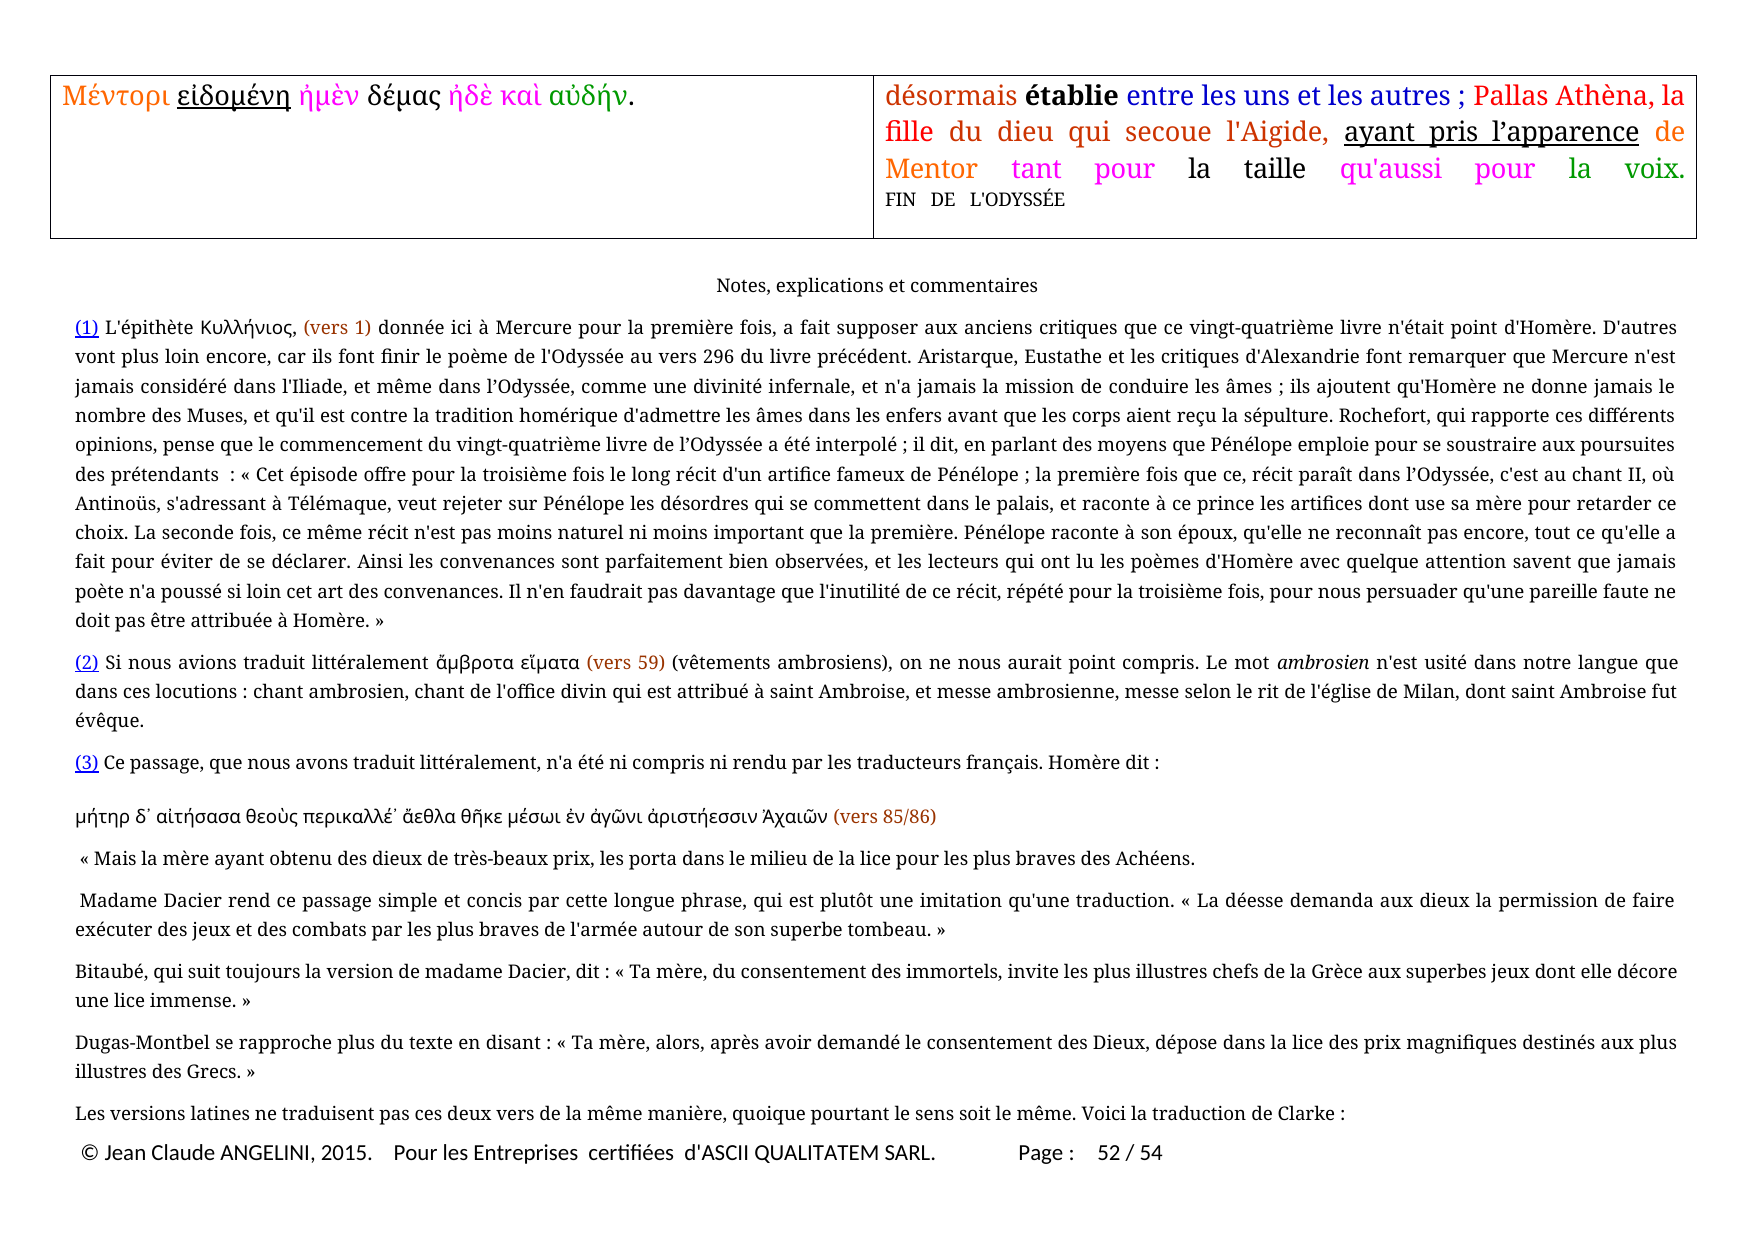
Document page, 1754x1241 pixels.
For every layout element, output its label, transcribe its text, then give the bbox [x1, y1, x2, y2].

text Madame Dacier rend ce passage simple et concis par cette longue phrase, qui est plutôt une imitation qu'une traduction. « La déesse demanda aux dieux la permission de faire exécuter des jeux et des combats par les plus braves de l'armée autour de son superbe tombeau. » [75, 887, 1679, 942]
text Notes, explications et commentaires [75, 273, 1679, 298]
text Dugas-Montbel se rapproche plus du texte en disant : « Ta mère, alors, après avoir demandé le consentement des Dieux, dépose dans la lice des prix magnifiques destinés aux plus illustres des Grecs. » [75, 1029, 1679, 1084]
text « Mais la mère ayant obtenu des dieux de très-beaux prix, les porta dans le milieu de la lice pour les plus braves des Achéens. [75, 845, 1679, 871]
text Bitaubé, qui suit toujours la version de madame Dacier, dit : « Ta mère, du consentement des immortels, invite les plus illustres chefs de la Grèce aux superbes jeux dont elle décore une lice immense. » [75, 958, 1679, 1013]
table_header désormais établie entre les uns et les autres ; Pallas Athèna, la fille du dieu qui secoue l'Aigide, ayant pris l’apparence de Mentor tant pour la taille qu'aussi pour la voix. FIN DE L'ODYSSÉE [874, 76, 1696, 238]
subtitle μήτηρ δ᾽ αἰτήσασα θεοὺς περικαλλέ᾽ ἄεθλα θῆκε μέσωι ἐν ἀγῶνι ἀριστήεσσιν Ἀχαιῶν (vers 85/86) [75, 804, 1679, 829]
text (3) Ce passage, que nous avons traduit littéralement, n'a été ni compris ni rendu par les traducteurs français. Homère dit : [75, 749, 1679, 775]
text (2) Si nous avions traduit littéralement ἄμβροτα εἵματα (vers 59) (vêtements ambrosiens), on ne nous aurait point compris. Le mot ambrosien n'est usité dans notre langue que dans ces locutions : chant ambrosien, chant de l'office divin qui est attribué à saint Ambroise, et messe ambrosienne, messe selon le rit de l'église de Milan, dont saint Ambroise fut évêque. [75, 649, 1679, 733]
text Les versions latines ne traduisent pas ces deux vers de la même manière, quoique pourtant le sens soit le même. Voici la traduction de Clarke : [75, 1100, 1679, 1126]
text (1) L'épithète Κυλλήνιος, (vers 1) donnée ici à Mercure pour la première fois, a fait supposer aux anciens critiques que ce vingt-quatrième livre n'était point d'Homère. D'autres vont plus loin encore, car ils font finir le poème de l'Odyssée au vers 296 du livre précédent. Aristarque, Eustathe et les critiques d'Alexandrie font remarquer que Mercure n'est jamais considéré dans l'Iliade, et même dans l’Odyssée, comme une divinité infernale, et n'a jamais la mission de conduire les âmes ; ils ajoutent qu'Homère ne donne jamais le nombre des Muses, et qu'il est contre la tradition homérique d'admettre les âmes dans les enfers avant que les corps aient reçu la sépulture. Rochefort, qui rapporte ces différents opinions, pense que le commencement du vingt-quatrième livre de l’Odyssée a été interpolé ; il dit, en parlant des moyens que Pénélope emploie pour se soustraire aux poursuites des prétendants : « Cet épisode offre pour la troisième fois le long récit d'un artifice fameux de Pénélope ; la première fois que ce, récit paraît dans l’Odyssée, c'est au chant II, où Antinoüs, s'adressant à Télémaque, veut rejeter sur Pénélope les désordres qui se commettent dans le palais, et raconte à ce prince les artifices dont use sa mère pour retarder ce choix. La seconde fois, ce même récit n'est pas moins naturel ni moins important que la première. Pénélope raconte à son époux, qu'elle ne reconnaît pas encore, tout ce qu'elle a fait pour éviter de se déclarer. Ainsi les convenances sont parfaitement bien observées, et les lecteurs qui ont lu les poèmes d'Homère avec quelque attention savent que jamais poète n'a poussé si loin cet art des convenances. Il n'en faudrait pas davantage que l'inutilité de ce récit, répété pour la troisième fois, pour nous persuader qu'une pareille faute ne doit pas être attribuée à Homère. » [75, 314, 1679, 633]
table_header Μέντορι εἰδομένη ἠμὲν δέμας ἠδὲ καὶ αὐδήν. [51, 76, 873, 238]
